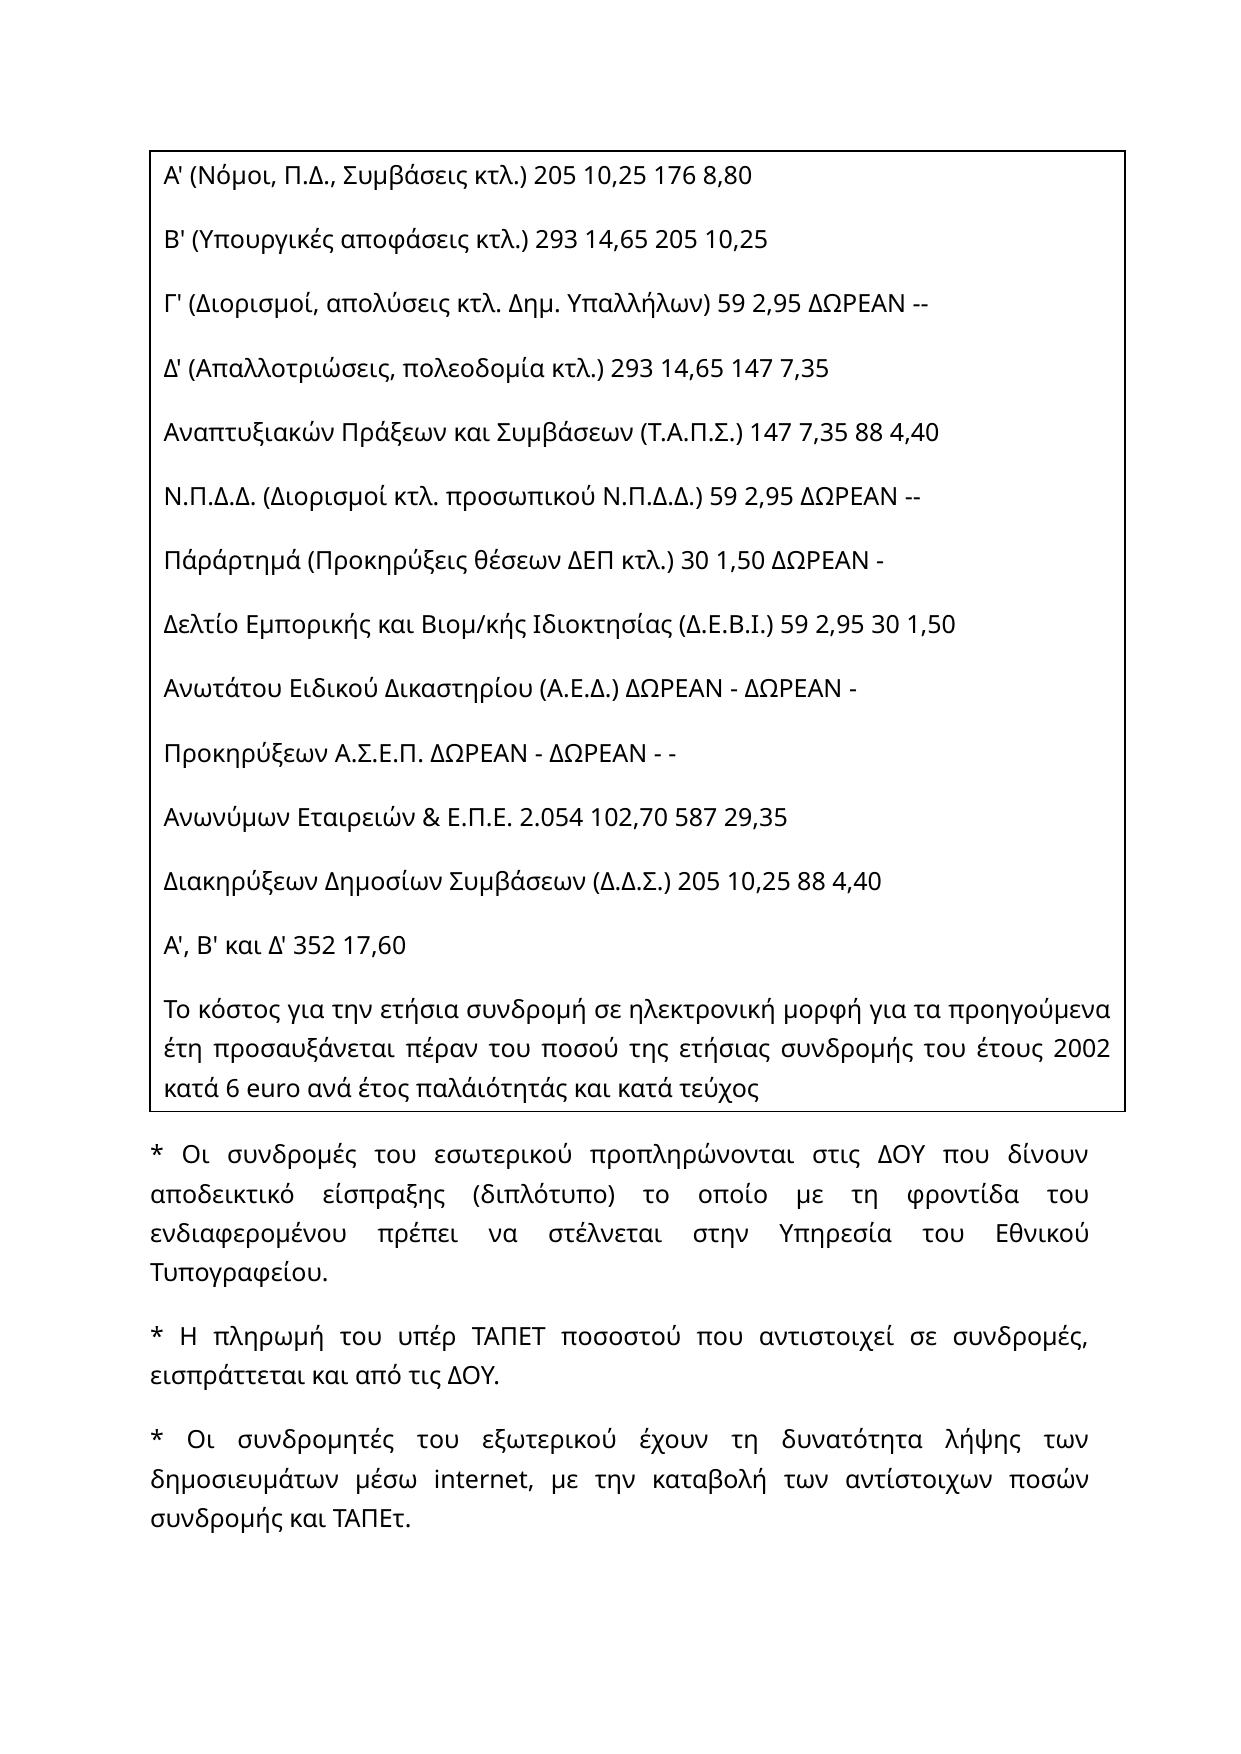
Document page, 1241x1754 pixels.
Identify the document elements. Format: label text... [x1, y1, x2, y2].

table_cell Α' (Νόμοι, Π.Δ., Συμβάσεις κτλ.) 205 10,25 176 8,80 Β' (Υπουργικές αποφάσεις κτλ.) 293 14,65 205 10,25 Γ' (Διορισμοί, απολύσεις κτλ. Δημ. Υπαλλήλων) 59 2,95 ΔΩΡΕΑΝ -- Δ' (Απαλλοτριώσεις, πολεοδομία κτλ.) 293 14,65 147 7,35 Αναπτυξιακών Πράξεων και Συμβάσεων (Τ.Α.Π.Σ.) 147 7,35 88 4,40 Ν.Π.Δ.Δ. (Διορισμοί κτλ. προσωπικού Ν.Π.Δ.Δ.) 59 2,95 ΔΩΡΕΑΝ -- Πάράρτημά (Προκηρύξεις θέσεων ΔΕΠ κτλ.) 30 1,50 ΔΩΡΕΑΝ - Δελτίο Εμπορικής και Βιομ/κής Ιδιοκτησίας (Δ.Ε.Β.Ι.) 59 2,95 30 1,50 Ανωτάτου Ειδικού Δικαστηρίου (Α.Ε.Δ.) ΔΩΡΕΑΝ - ΔΩΡΕΑΝ - Προκηρύξεων Α.Σ.Ε.Π. ΔΩΡΕΑΝ - ΔΩΡΕΑΝ - - Ανωνύμων Εταιρειών & Ε.Π.Ε. 2.054 102,70 587 29,35 Διακηρύξεων Δημοσίων Συμβάσεων (Δ.Δ.Σ.) 205 10,25 88 4,40 A', Β' και Δ' 352 17,60 Το κόστος για την ετήσια συνδρομή σε ηλεκτρονική μορφή για τα προηγούμενα έτη προσαυξάνεται πέραν του ποσού της ετήσιας συνδρομής του έτους 2002 κατά 6 euro ανά έτος παλάιότητάς και κατά τεύχος [151, 152, 1124, 1111]
text * Οι συνδρομητές του εξωτερικού έχουν τη δυνατότητα λήψης των δημοσιευμάτων μέσω internet, με την καταβολή των αντίστοιχων ποσών συνδρομής και ΤΑΠΕτ. [150, 1422, 1090, 1534]
text * Η πληρωμή του υπέρ ΤΑΠΕΤ ποσοστού που αντιστοιχεί σε συνδρομές, εισπράττεται και από τις ΔΟΥ. [150, 1319, 1090, 1392]
text * Οι συνδρομές του εσωτερικού προπληρώνονται στις ΔΟΥ που δίνουν αποδεικτικό είσπραξης (διπλότυπο) το οποίο με τη φροντίδα του ενδιαφερομένου πρέπει να στέλνεται στην Υπηρεσία του Εθνικού Τυπογραφείου. [150, 1137, 1090, 1289]
